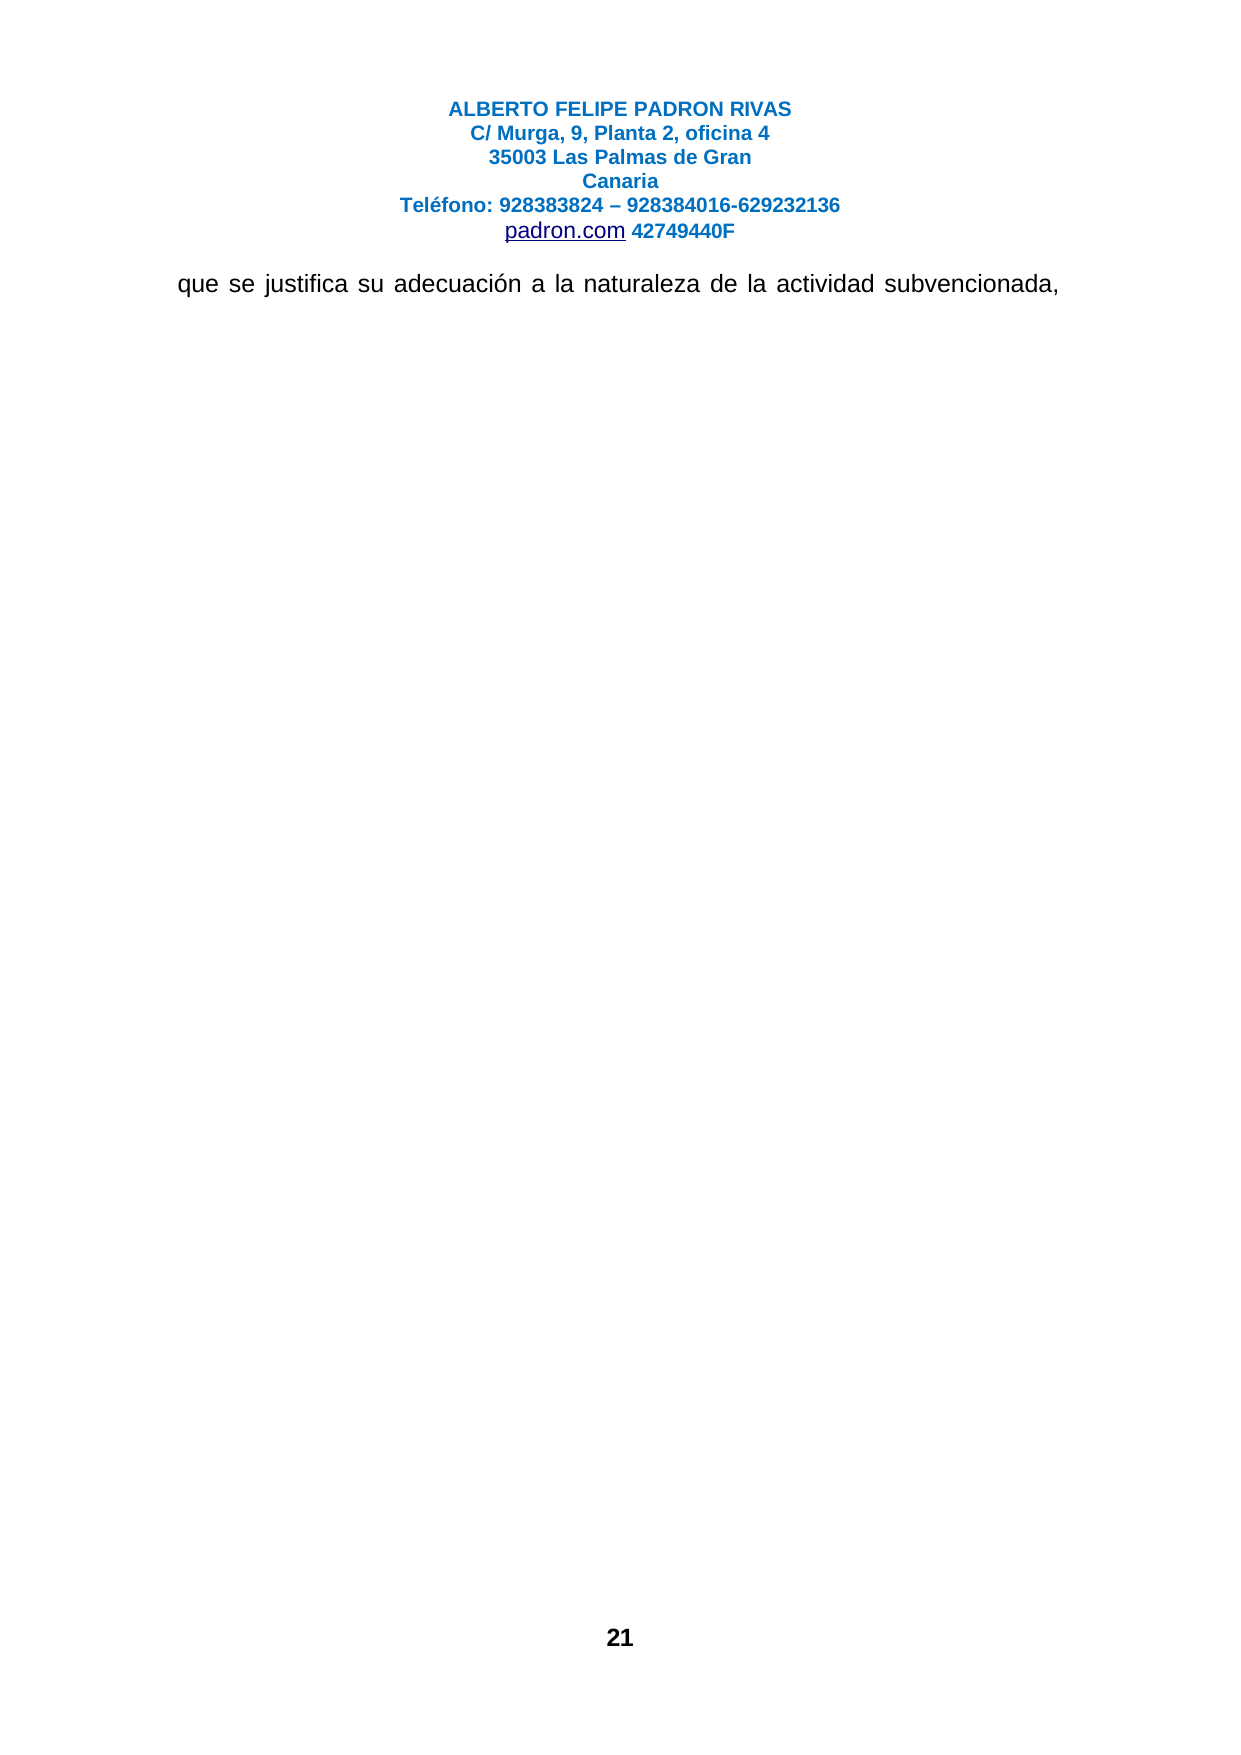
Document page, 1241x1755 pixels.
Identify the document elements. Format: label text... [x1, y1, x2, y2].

text que se justifica su adecuación a la naturaleza de la actividad subvencionada, [177, 269, 1064, 298]
